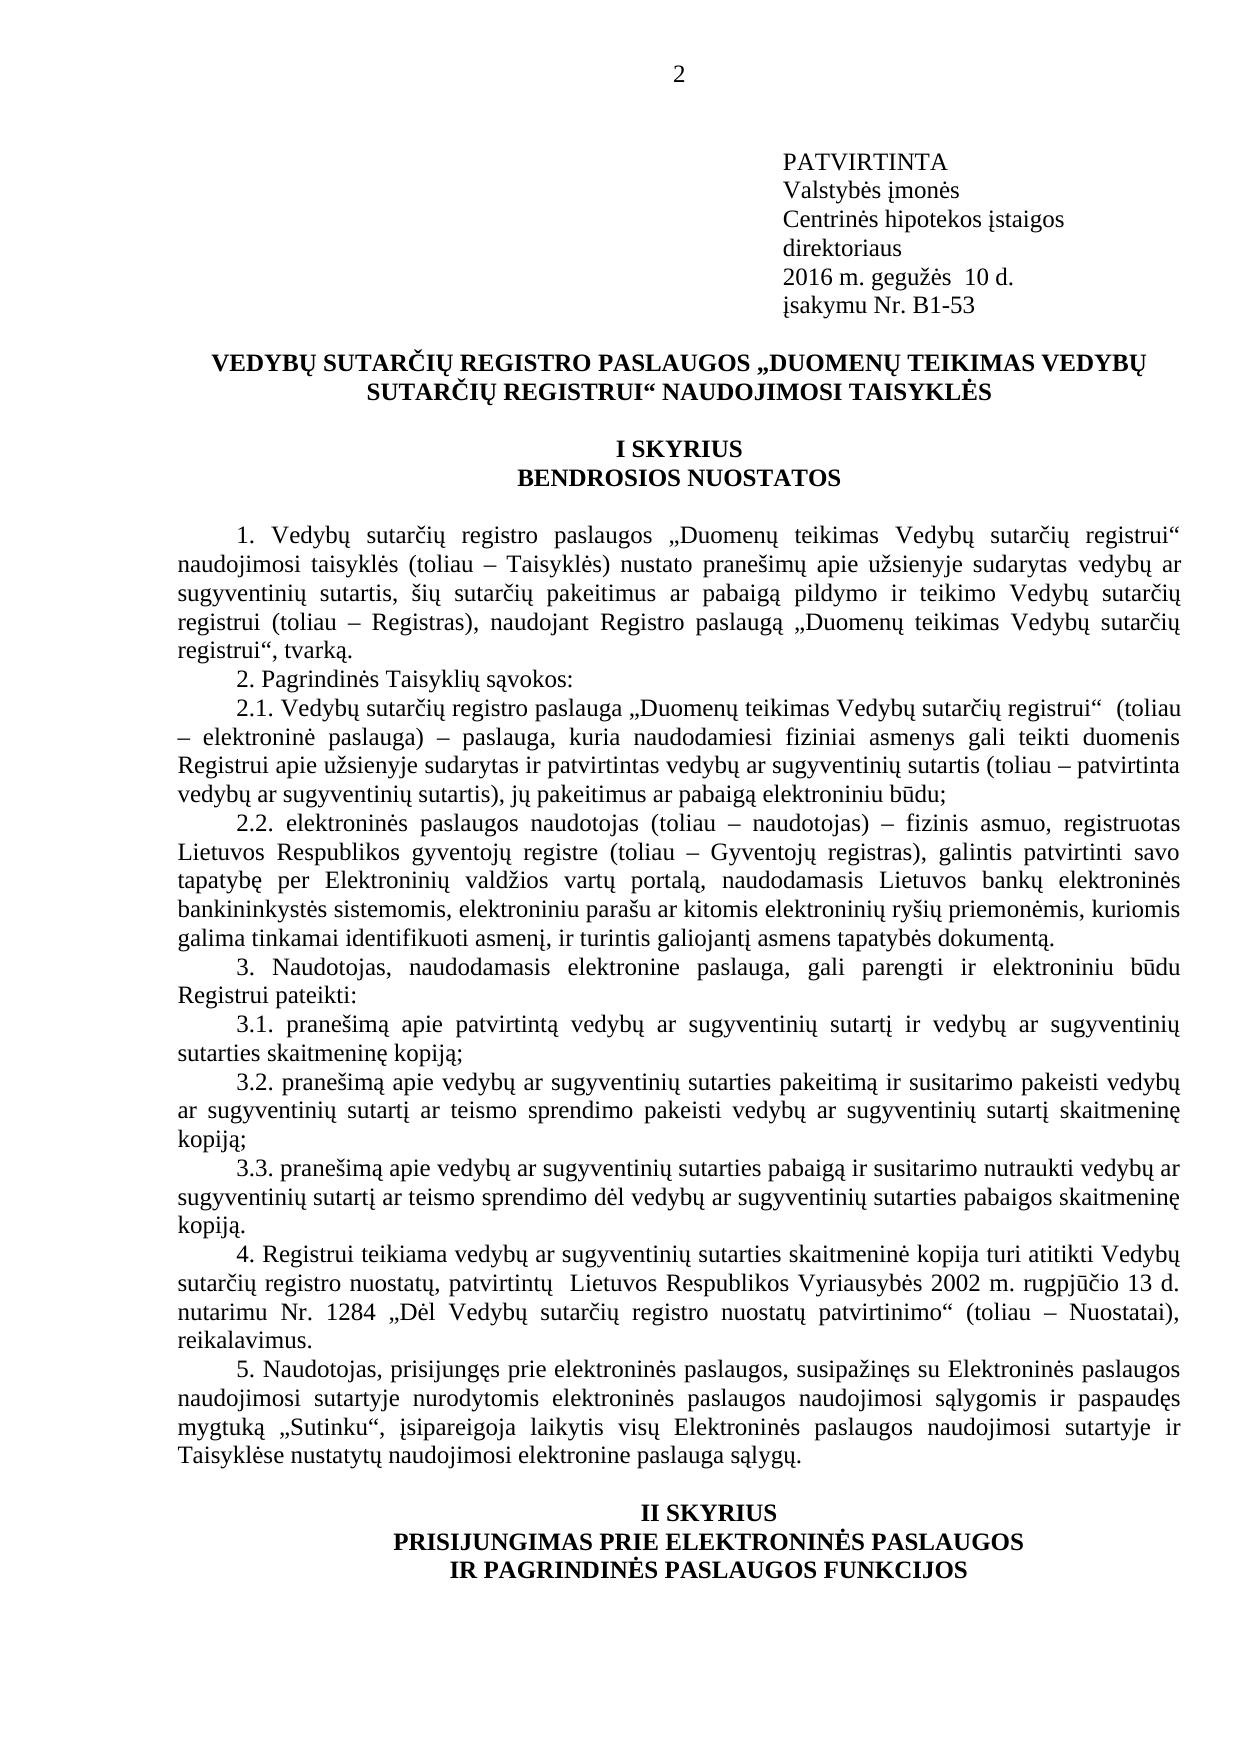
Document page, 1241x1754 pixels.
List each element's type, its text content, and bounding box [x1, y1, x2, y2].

text 3.1. pranešimą apie patvirtintą vedybų ar sugyventinių sutartį ir vedybų ar sugyventinių sutarties skaitmeninę kopiją; [177, 1009, 1181, 1067]
text VEDYBŲ SUTARČIŲ REGISTRO PASLAUGOS „DUOMENŲ TEIKIMAS VEDYBŲ SUTARČIŲ REGISTRUI“ NAUDOJIMOSI TAISYKLĖS [177, 348, 1181, 406]
text Centrinės hipotekos įstaigos [783, 204, 1181, 233]
text 5. Naudotojas, prisijungęs prie elektroninės paslaugos, susipažinęs su Elektroninės paslaugos naudojimosi sutartyje nurodytomis elektroninės paslaugos naudojimosi sąlygomis ir paspaudęs mygtuką „Sutinku“, įsipareigoja laikytis visų Elektroninės paslaugos naudojimosi sutartyje ir Taisyklėse nustatytų naudojimosi elektronine paslauga sąlygų. [177, 1354, 1181, 1469]
text PRISIJUNGIMAS PRIE ELEKTRONINĖS PASLAUGOS [177, 1527, 1181, 1556]
text įsakymu Nr. B1-53 [783, 291, 1181, 319]
text 2.2. elektroninės paslaugos naudotojas (toliau – naudotojas) – fizinis asmuo, registruotas Lietuvos Respublikos gyventojų registre (toliau – Gyventojų registras), galintis patvirtinti savo tapatybę per Elektroninių valdžios vartų portalą, naudodamasis Lietuvos bankų elektroninės bankininkystės sistemomis, elektroniniu parašu ar kitomis elektroninių ryšių priemonėmis, kuriomis galima tinkamai identifikuoti asmenį, ir turintis galiojantį asmens tapatybės dokumentą. [177, 808, 1181, 952]
text 2.1. Vedybų sutarčių registro paslauga „Duomenų teikimas Vedybų sutarčių registrui“ (toliau – elektroninė paslauga) – paslauga, kuria naudodamiesi fiziniai asmenys gali teikti duomenis Registrui apie užsienyje sudarytas ir patvirtintas vedybų ar sugyventinių sutartis (toliau – patvirtinta vedybų ar sugyventinių sutartis), jų pakeitimus ar pabaigą elektroniniu būdu; [177, 693, 1181, 808]
text 3. Naudotojas, naudodamasis elektronine paslauga, gali parengti ir elektroniniu būdu Registrui pateikti: [177, 952, 1181, 1009]
text Valstybės įmonės [783, 176, 1181, 204]
text 1. Vedybų sutarčių registro paslaugos „Duomenų teikimas Vedybų sutarčių registrui“ naudojimosi taisyklės (toliau – Taisyklės) nustato pranešimų apie užsienyje sudarytas vedybų ar sugyventinių sutartis, šių sutarčių pakeitimus ar pabaigą pildymo ir teikimo Vedybų sutarčių registrui (toliau – Registras), naudojant Registro paslaugą „Duomenų teikimas Vedybų sutarčių registrui“, tvarką. [177, 521, 1181, 664]
text 2016 m. gegužės 10 d. [783, 262, 1181, 291]
text 3.3. pranešimą apie vedybų ar sugyventinių sutarties pabaigą ir susitarimo nutraukti vedybų ar sugyventinių sutartį ar teismo sprendimo dėl vedybų ar sugyventinių sutarties pabaigos skaitmeninę kopiją. [177, 1153, 1181, 1239]
text IR PAGRINDINĖS PASLAUGOS FUNKCIJOS [177, 1556, 1181, 1584]
text 4. Registrui teikiama vedybų ar sugyventinių sutarties skaitmeninė kopija turi atitikti Vedybų sutarčių registro nuostatų, patvirtintų Lietuvos Respublikos Vyriausybės 2002 m. rugpjūčio 13 d. nutarimu Nr. 1284 „Dėl Vedybų sutarčių registro nuostatų patvirtinimo“ (toliau – Nuostatai), reikalavimus. [177, 1239, 1181, 1354]
text BENDROSIOS NUOSTATOS [177, 463, 1181, 492]
text I SKYRIUS [177, 434, 1181, 463]
text 2. Pagrindinės Taisyklių sąvokos: [177, 664, 1181, 693]
text II SKYRIUS [177, 1498, 1181, 1527]
text PATVIRTINTA [783, 147, 1181, 176]
text 3.2. pranešimą apie vedybų ar sugyventinių sutarties pakeitimą ir susitarimo pakeisti vedybų ar sugyventinių sutartį ar teismo sprendimo pakeisti vedybų ar sugyventinių sutartį skaitmeninę kopiją; [177, 1067, 1181, 1153]
text direktoriaus [783, 233, 1181, 262]
